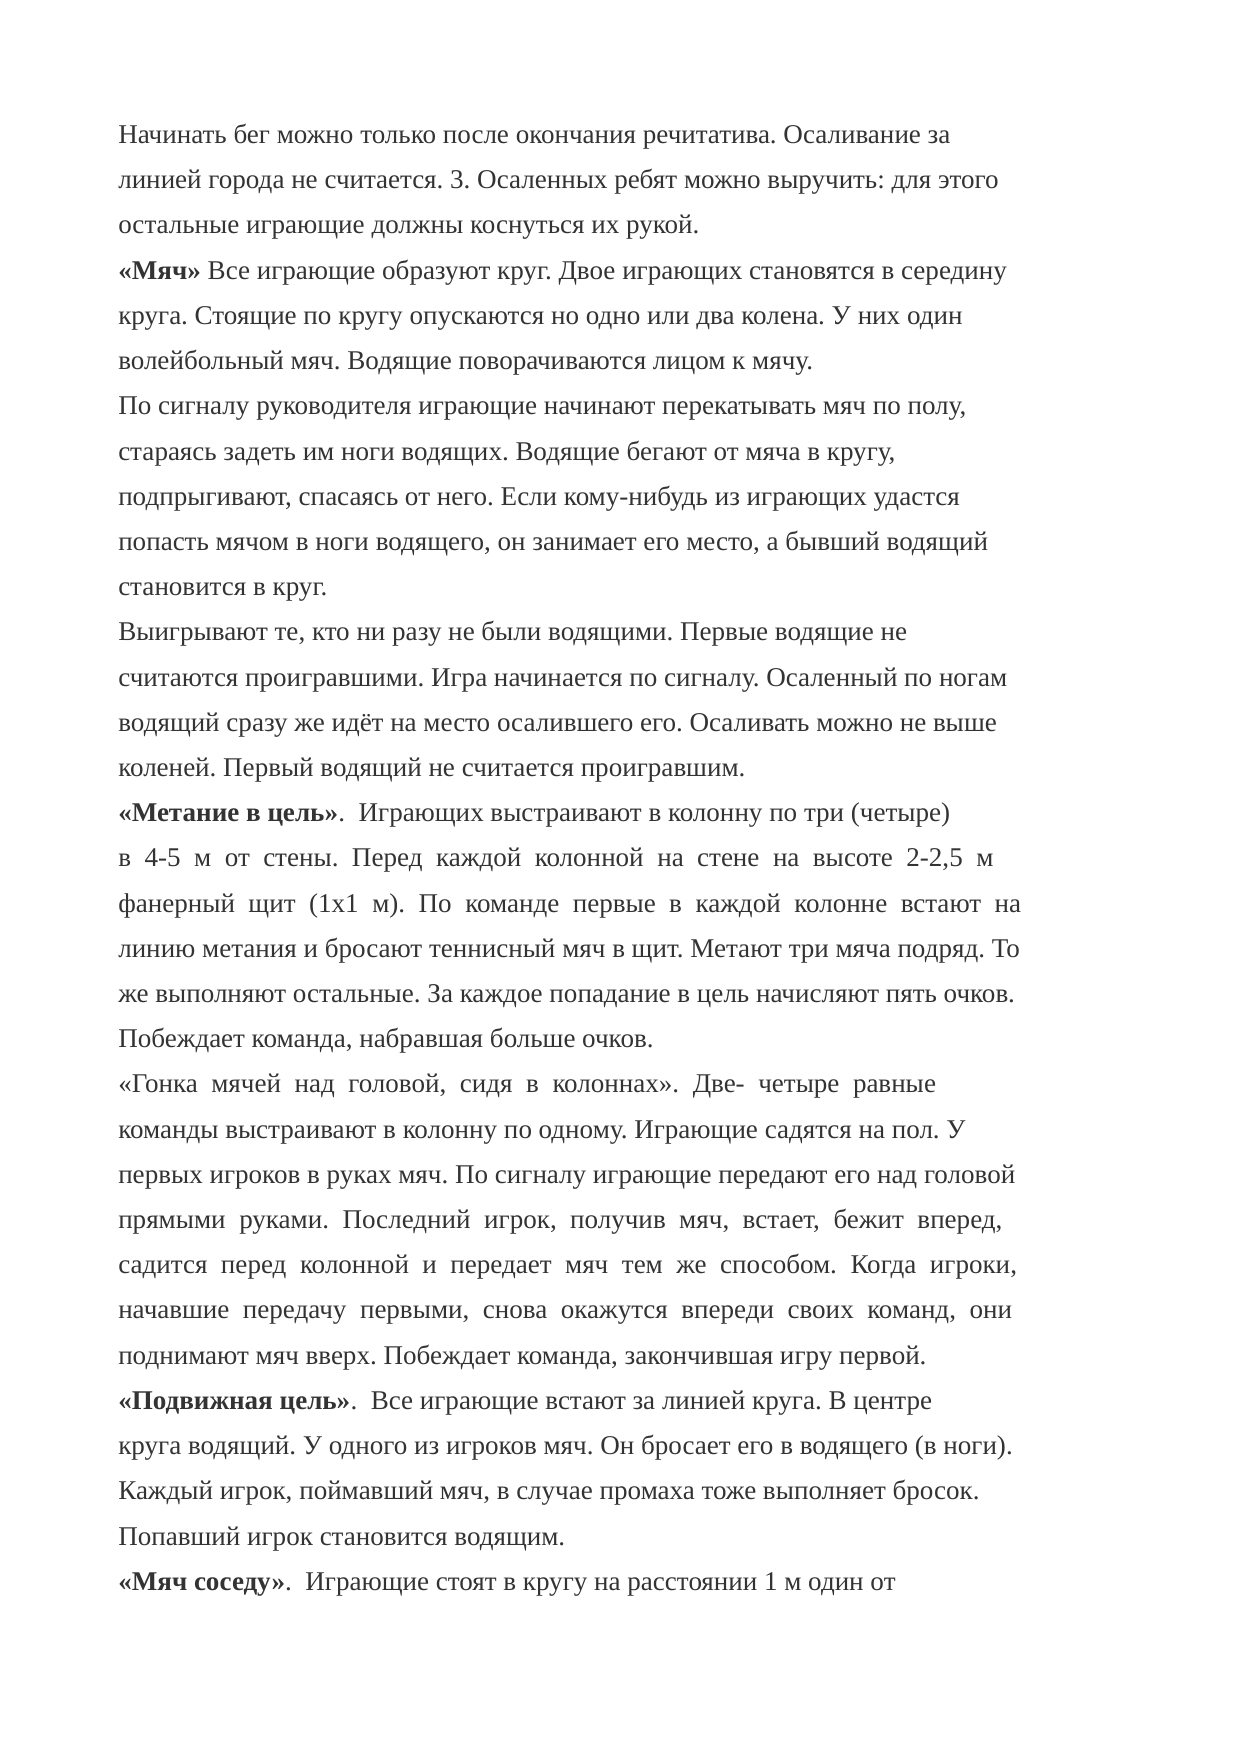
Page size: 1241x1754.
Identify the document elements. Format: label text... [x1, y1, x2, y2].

text подпрыгивают, спасаясь от него. Если кому-нибудь из играющих удастся [118, 480, 1122, 511]
text Выигрывают те, кто ни разу не были водящими. Первые водящие не [118, 615, 1122, 647]
text Попавший игрок становится водящим. [118, 1519, 1122, 1551]
text волейбольный мяч. Водящие поворачиваются лицом к мячу. [118, 344, 1122, 375]
text поднимают мяч вверх. Побеждает команда, закончившая игру первой. [118, 1339, 1122, 1370]
text Побеждает команда, набравшая больше очков. [118, 1022, 1122, 1053]
text Начинать бег можно только после окончания речитатива. Осаливание за [118, 118, 1122, 149]
text «Гонка мячей над головой, сидя в колоннах». Две- четыре равные [118, 1067, 1122, 1099]
text садится перед колонной и передает мяч тем же способом. Когда игроки, [118, 1248, 1122, 1279]
text же выполняют остальные. За каждое попадание в цель начисляют пять очков. [118, 977, 1122, 1008]
text Каждый игрок, поймавший мяч, в случае промаха тоже выполняет бросок. [118, 1474, 1122, 1506]
text «Подвижная цель». Все играющие встают за линией круга. В центре [118, 1384, 1122, 1415]
text «Мяч» Все играющие образуют круг. Двое играющих становятся в середину [118, 254, 1122, 285]
text стараясь задеть им ноги водящих. Водящие бегают от мяча в кругу, [118, 434, 1122, 466]
text линией города не считается. 3. Осаленных ребят можно выручить: для этого [118, 163, 1122, 194]
text начавшие передачу первыми, снова окажутся впереди своих команд, они [118, 1293, 1122, 1325]
text коленей. Первый водящий не считается проигравшим. [118, 751, 1122, 782]
text круга. Стоящие по кругу опускаются но одно или два колена. У них один [118, 299, 1122, 330]
text По сигналу руководителя играющие начинают перекатывать мяч по полу, [118, 389, 1122, 421]
text линию метания и бросают теннисный мяч в щит. Метают три мяча подряд. То [118, 932, 1122, 963]
text фанерный щит (1x1 м). По команде первые в каждой колонне встают на [118, 887, 1122, 918]
text круга водящий. У одного из игроков мяч. Он бросает его в водящего (в ноги). [118, 1429, 1122, 1460]
text «Мяч соседу». Играющие стоят в кругу на расстоянии 1 м один от [118, 1565, 1122, 1596]
text считаются проигравшими. Игра начинается по сигналу. Осаленный по ногам [118, 661, 1122, 692]
text «Метание в цель». Играющих выстраивают в колонну по три (четыре) [118, 796, 1122, 827]
text первых игроков в руках мяч. По сигналу играющие передают его над головой [118, 1158, 1122, 1189]
text остальные играющие должны коснуться их рукой. [118, 208, 1122, 240]
text прямыми руками. Последний игрок, получив мяч, встает, бежит вперед, [118, 1203, 1122, 1234]
text попасть мячом в ноги водящего, он занимает его место, а бывший водящий [118, 525, 1122, 556]
text в 4-5 м от стены. Перед каждой колонной на стене на высоте 2-2,5 м [118, 841, 1122, 873]
text команды выстраивают в колонну по одному. Играющие садятся на пол. У [118, 1113, 1122, 1144]
text водящий сразу же идёт на место осалившего его. Осаливать можно не выше [118, 706, 1122, 737]
text становится в круг. [118, 570, 1122, 601]
